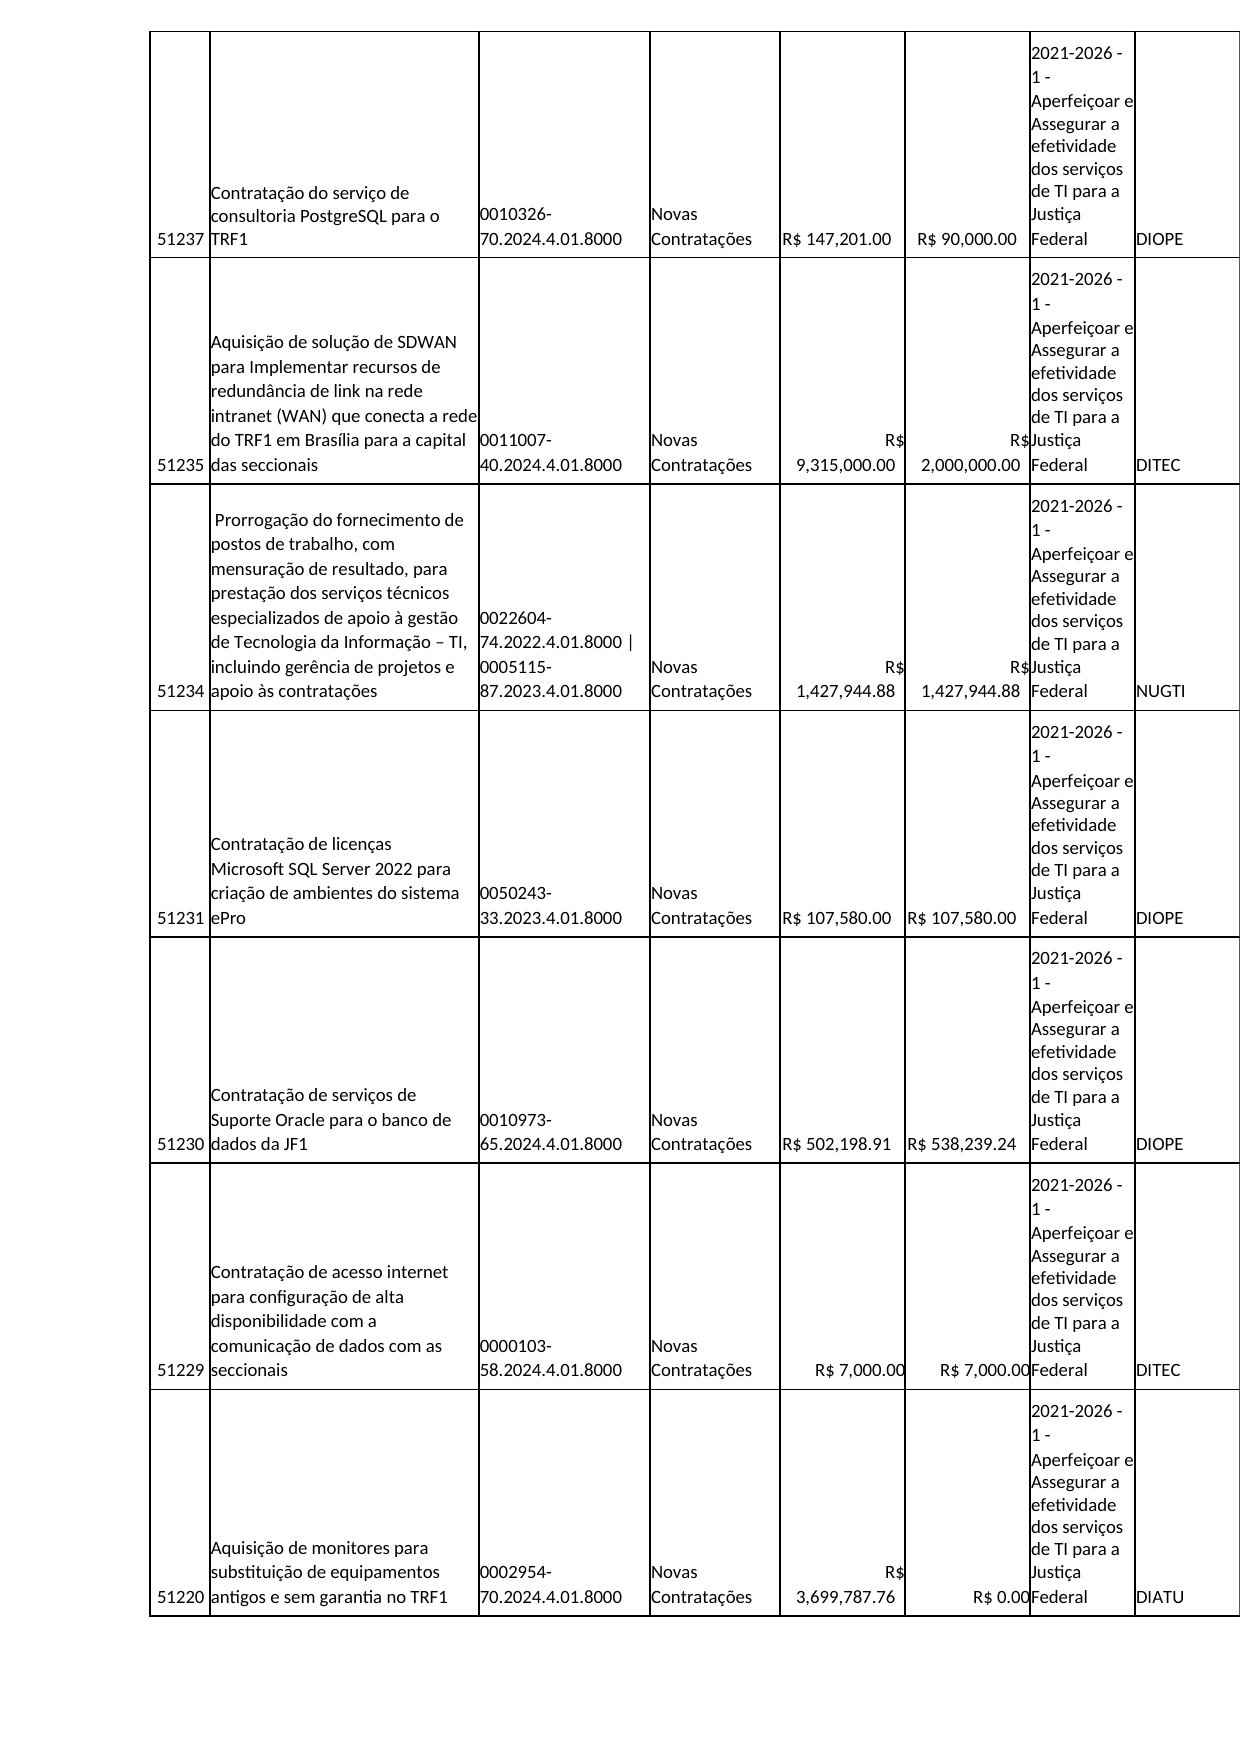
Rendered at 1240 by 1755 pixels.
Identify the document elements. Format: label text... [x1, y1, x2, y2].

table_cell R$ 3,699,787.76 [781, 1390, 904, 1615]
table_cell Prorrogação do fornecimento de postos de trabalho, com mensuração de resultado, para prestação dos serviços técnicos especializados de apoio à gestão de Tecnologia da Informação – TI, incluindo gerência de projetos e apoio às contratações [211, 485, 478, 709]
table_cell R$ 1,427,944.88 [906, 485, 1029, 709]
table_cell R$ 9,315,000.00 [781, 258, 904, 483]
table_cell R$ 7,000.00 [781, 1164, 904, 1389]
table_cell Novas Contratações [651, 1164, 779, 1389]
table_cell R$ 7,000.00 [906, 1164, 1029, 1389]
table_cell Novas Contratações [651, 1390, 779, 1615]
table_cell DIOPE [1136, 711, 1239, 936]
table_cell Contratação de licenças Microsoft SQL Server 2022 para criação de ambientes do sistema ePro [211, 711, 478, 936]
table_cell 51234 [151, 485, 209, 709]
table_header Novas Contratações [651, 32, 779, 257]
table_header 0010326- 70.2024.4.01.8000 [480, 32, 649, 257]
table_cell R$ 2,000,000.00 [906, 258, 1029, 483]
table_cell R$ 107,580.00 [906, 711, 1029, 936]
table_cell 51230 [151, 938, 209, 1162]
table_header 51237 [151, 32, 209, 257]
table_header DIOPE [1136, 32, 1239, 257]
table_cell 2021-2026 - 1 - Aperfeiçoar e Assegurar a efetividade dos serviços de TI para a Justiça Federal [1031, 1390, 1134, 1615]
table_cell R$ 538,239.24 [906, 938, 1029, 1162]
table_cell 2021-2026 - 1 - Aperfeiçoar e Assegurar a efetividade dos serviços de TI para a Justiça Federal [1031, 258, 1134, 483]
table_cell Contratação de serviços de Suporte Oracle para o banco de dados da JF1 [211, 938, 478, 1162]
table_cell 51235 [151, 258, 209, 483]
table_cell R$ 0.00 [906, 1390, 1029, 1615]
table_cell DIATU [1136, 1390, 1239, 1615]
table_cell Novas Contratações [651, 711, 779, 936]
table_cell DIOPE [1136, 938, 1239, 1162]
table_cell NUGTI [1136, 485, 1239, 709]
table_cell Novas Contratações [651, 938, 779, 1162]
table_cell 2021-2026 - 1 - Aperfeiçoar e Assegurar a efetividade dos serviços de TI para a Justiça Federal [1031, 485, 1134, 709]
table_cell DITEC [1136, 1164, 1239, 1389]
table_cell 2021-2026 - 1 - Aperfeiçoar e Assegurar a efetividade dos serviços de TI para a Justiça Federal [1031, 711, 1134, 936]
table_cell 0011007- 40.2024.4.01.8000 [480, 258, 649, 483]
table_header Contratação do serviço de consultoria PostgreSQL para o TRF1 [211, 32, 478, 257]
table_header R$ 90,000.00 [906, 32, 1029, 257]
table_cell 0002954- 70.2024.4.01.8000 [480, 1390, 649, 1615]
table_cell 51229 [151, 1164, 209, 1389]
table_cell 0050243- 33.2023.4.01.8000 [480, 711, 649, 936]
table_header R$ 147,201.00 [781, 32, 904, 257]
table_cell 2021-2026 - 1 - Aperfeiçoar e Assegurar a efetividade dos serviços de TI para a Justiça Federal [1031, 938, 1134, 1162]
table_cell 51220 [151, 1390, 209, 1615]
table_cell Aquisição de solução de SDWAN para Implementar recursos de redundância de link na rede intranet (WAN) que conecta a rede do TRF1 em Brasília para a capital das seccionais [211, 258, 478, 483]
table_cell R$ 107,580.00 [781, 711, 904, 936]
table_cell 0022604- 74.2022.4.01.8000 | 0005115- 87.2023.4.01.8000 [480, 485, 649, 709]
table_cell 0000103- 58.2024.4.01.8000 [480, 1164, 649, 1389]
table_header 2021-2026 - 1 - Aperfeiçoar e Assegurar a efetividade dos serviços de TI para a Justiça Federal [1031, 32, 1134, 257]
table_cell Contratação de acesso internet para configuração de alta disponibilidade com a comunicação de dados com as seccionais [211, 1164, 478, 1389]
table_cell Aquisição de monitores para substituição de equipamentos antigos e sem garantia no TRF1 [211, 1390, 478, 1615]
table_cell 51231 [151, 711, 209, 936]
table_cell 0010973- 65.2024.4.01.8000 [480, 938, 649, 1162]
table_cell Novas Contratações [651, 485, 779, 709]
table_cell Novas Contratações [651, 258, 779, 483]
table_cell R$ 502,198.91 [781, 938, 904, 1162]
table_cell DITEC [1136, 258, 1239, 483]
table_cell R$ 1,427,944.88 [781, 485, 904, 709]
table_cell 2021-2026 - 1 - Aperfeiçoar e Assegurar a efetividade dos serviços de TI para a Justiça Federal [1031, 1164, 1134, 1389]
